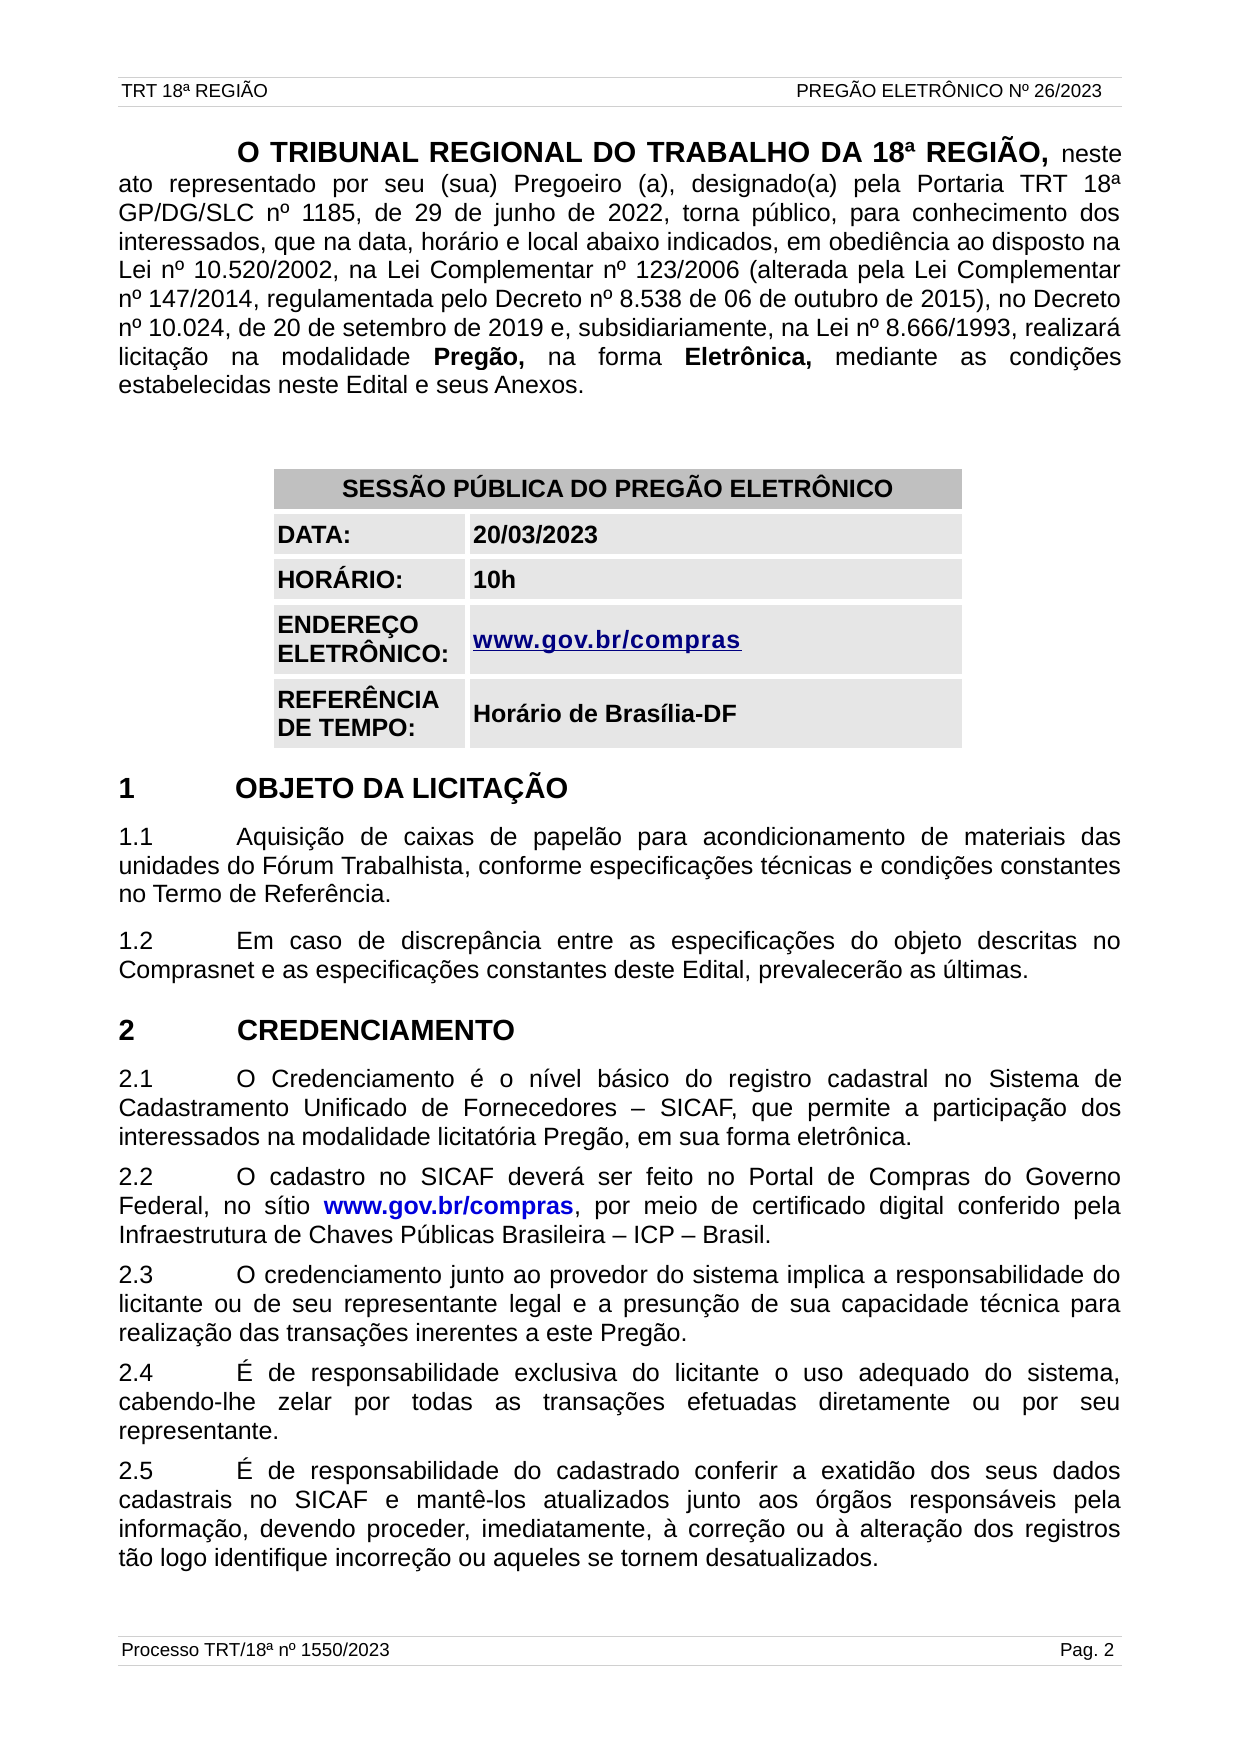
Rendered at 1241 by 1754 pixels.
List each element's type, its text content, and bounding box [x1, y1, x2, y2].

text 2.2 O cadastro no SICAF deverá ser feito no Portal de Compras do Governo Federal, no sítio www.gov.br/compras, por meio de certificado digital conferido pela Infraestrutura de Chaves Públicas Brasileira – ICP – Brasil. [118, 1162, 1122, 1248]
table_cell ENDEREÇO ELETRÔNICO: [274, 605, 465, 674]
text 1.2 Em caso de discrepância entre as especificações do objeto descritas no Comprasnet e as especificações constantes deste Edital, prevalecerão as últimas. [118, 926, 1122, 983]
table_cell REFERÊNCIA DE TEMPO: [274, 679, 465, 748]
text 2 CREDENCIAMENTO [118, 1013, 1122, 1046]
text 2.5 É de responsabilidade do cadastrado conferir a exatidão dos seus dados cadastrais no SICAF e mantê-los atualizados junto aos órgãos responsáveis pela informação, devendo proceder, imediatamente, à correção ou à alteração dos registros tão logo identifique incorreção ou aqueles se tornem desatualizados. [118, 1456, 1122, 1571]
table_cell Horário de Brasília-DF [470, 679, 962, 748]
text O TRIBUNAL REGIONAL DO TRABALHO DA 18ª REGIÃO, neste ato representado por seu (sua) Pregoeiro (a), designado(a) pela Portaria TRT 18ª GP/DG/SLC nº 1185, de 29 de junho de 2022, torna público, para conhecimento dos interessados, que na data, horário e local abaixo indicados, em obediência ao disposto na Lei nº 10.520/2002, na Lei Complementar nº 123/2006 (alterada pela Lei Complementar nº 147/2014, regulamentada pelo Decreto nº 8.538 de 06 de outubro de 2015), no Decreto nº 10.024, de 20 de setembro de 2019 e, subsidiariamente, na Lei nº 8.666/1993, realizará licitação na modalidade Pregão, na forma Eletrônica, mediante as condições estabelecidas neste Edital e seus Anexos. [118, 136, 1122, 399]
table_cell 20/03/2023 [470, 514, 962, 554]
table_cell www.gov.br/compras [470, 605, 962, 674]
table_cell HORÁRIO: [274, 559, 465, 599]
table_header SESSÃO PÚBLICA DO PREGÃO ELETRÔNICO [274, 469, 962, 509]
text 1 OBJETO DA LICITAÇÃO [118, 771, 1122, 804]
text 2.3 O credenciamento junto ao provedor do sistema implica a responsabilidade do licitante ou de seu representante legal e a presunção de sua capacidade técnica para realização das transações inerentes a este Pregão. [118, 1260, 1122, 1346]
table_cell DATA: [274, 514, 465, 554]
table_cell 10h [470, 559, 962, 599]
text 1.1 Aquisição de caixas de papelão para acondicionamento de materiais das unidades do Fórum Trabalhista, conforme especificações técnicas e condições constantes no Termo de Referência. [118, 822, 1122, 908]
text 2.1 O Credenciamento é o nível básico do registro cadastral no Sistema de Cadastramento Unificado de Fornecedores – SICAF, que permite a participação dos interessados na modalidade licitatória Pregão, em sua forma eletrônica. [118, 1064, 1122, 1150]
text 2.4 É de responsabilidade exclusiva do licitante o uso adequado do sistema, cabendo-lhe zelar por todas as transações efetuadas diretamente ou por seu representante. [118, 1358, 1122, 1444]
